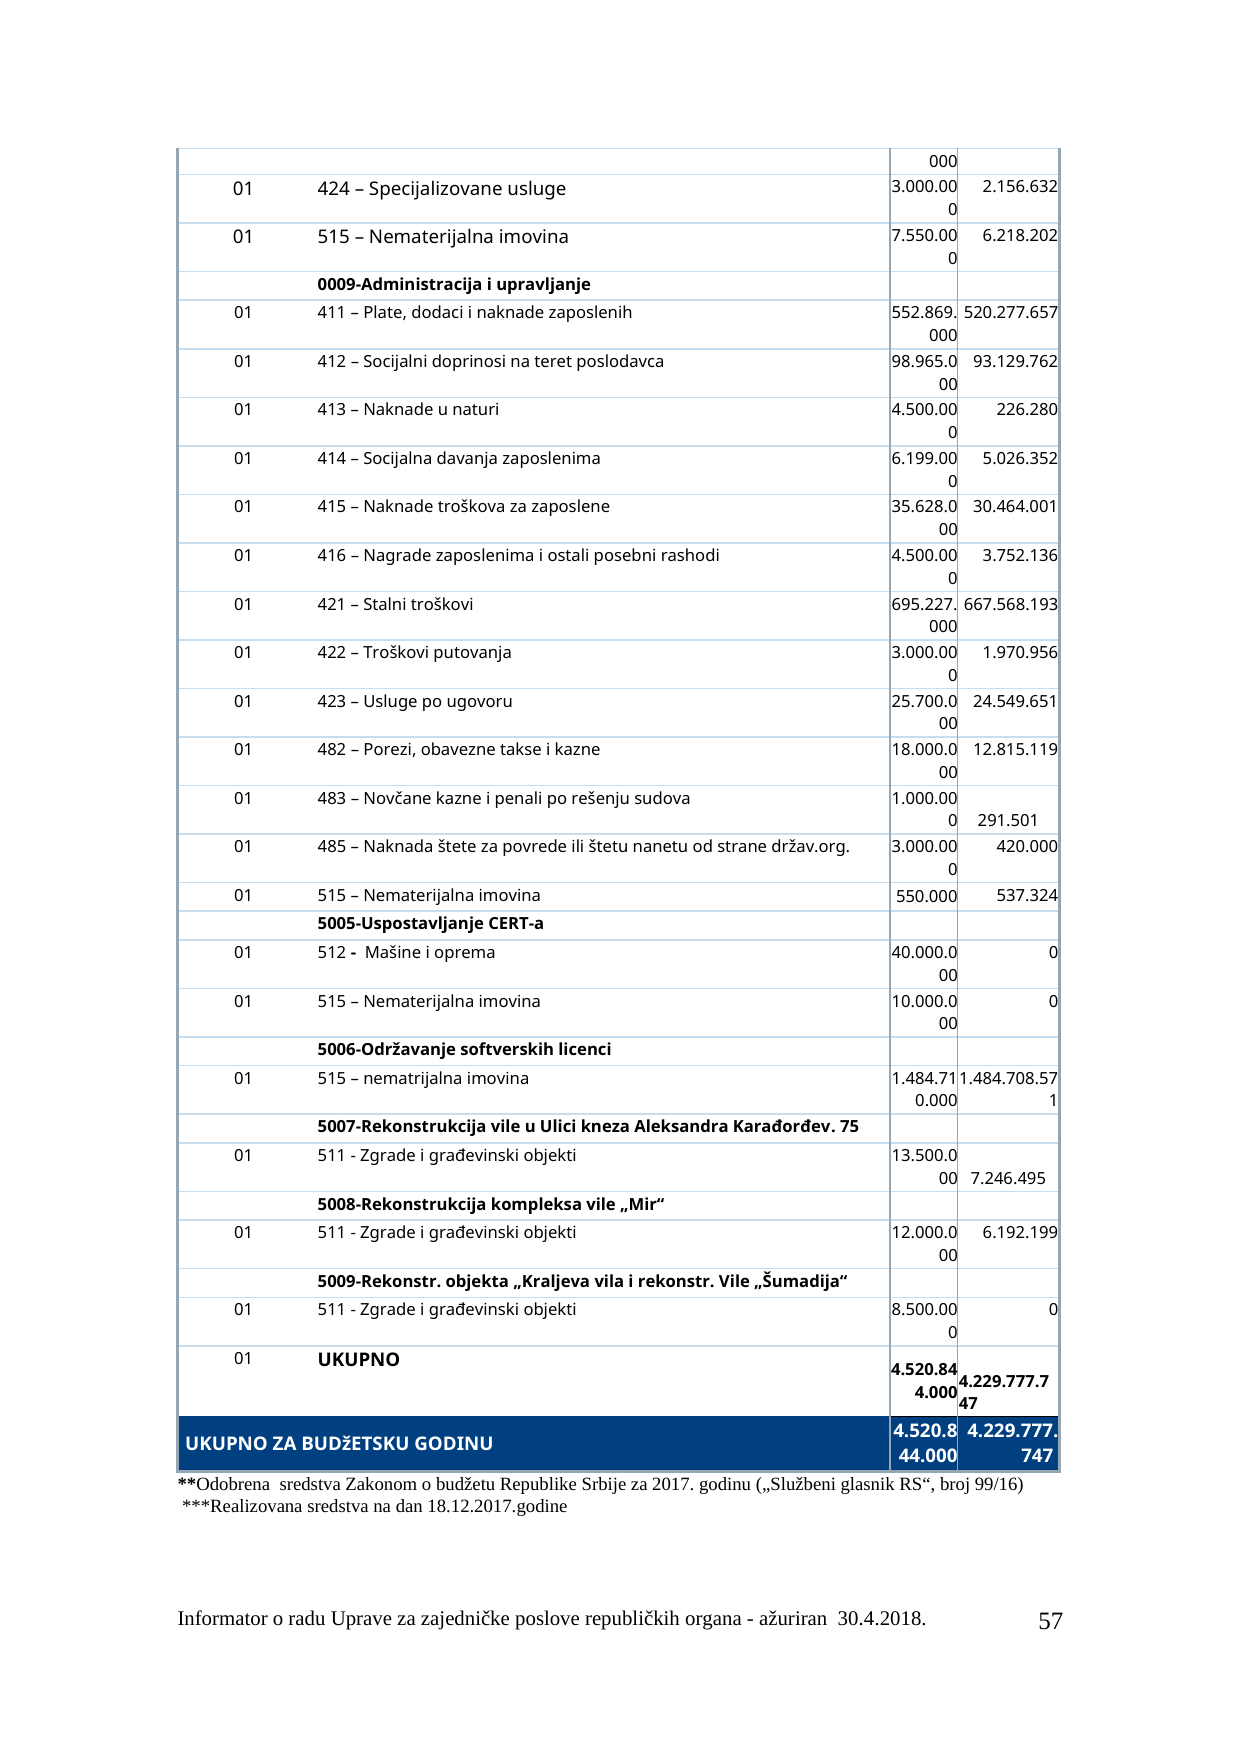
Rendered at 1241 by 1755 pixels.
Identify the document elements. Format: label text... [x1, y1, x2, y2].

table_cell 511 - Zgrade i građevinski objekti [310, 1144, 889, 1191]
table_cell 413 – Naknade u naturi [310, 398, 889, 445]
table_cell [958, 149, 1058, 173]
table_cell 01 [179, 447, 310, 493]
table_cell UKUPNO ZA BUDžETSKU GODINU [179, 1416, 889, 1470]
table_cell 0 [958, 941, 1058, 988]
table_cell 421 – Stalni troškovi [310, 592, 889, 639]
table_cell 0 [958, 989, 1058, 1036]
table_cell [958, 1192, 1058, 1219]
table_cell 93.129.762 [958, 350, 1058, 396]
table_cell [958, 1115, 1058, 1142]
table_cell 01 [179, 738, 310, 785]
table_cell [958, 912, 1058, 939]
table_cell 01 [179, 786, 310, 833]
table_cell 01 [179, 350, 310, 396]
table_cell 01 [179, 1144, 310, 1191]
table_cell 515 – Nematerijalna imovina [310, 989, 889, 1036]
table_cell 3.000.000 [891, 835, 957, 882]
table_cell 000 [891, 149, 957, 173]
table_cell 5.026.352 [958, 447, 1058, 493]
table_cell 30.464.001 [958, 495, 1058, 542]
table_cell 7.550.000 [891, 224, 957, 271]
text ***Realizovana sredstva na dan 18.12.2017.godine [177, 1494, 1063, 1516]
table_cell 01 [179, 544, 310, 591]
table_cell 412 – Socijalni doprinosi na teret poslodavca [310, 350, 889, 396]
table_cell 537.324 [958, 883, 1058, 910]
table_cell 424 – Specijalizovane usluge [310, 175, 889, 222]
table_cell 483 – Novčane kazne i penali po rešenju sudova [310, 786, 889, 833]
table_cell 415 – Naknade troškova za zaposlene [310, 495, 889, 542]
table_cell 5008-Rekonstrukcija kompleksa vile „Mir“ [310, 1192, 889, 1219]
table_cell 01 [179, 224, 310, 271]
table_cell 422 – Troškovi putovanja [310, 641, 889, 688]
table_cell 01 [179, 592, 310, 639]
table_cell 35.628.000 [891, 495, 957, 542]
table_cell 515 – Nematerijalna imovina [310, 883, 889, 910]
table_cell [179, 1192, 310, 1219]
table_cell [891, 1192, 957, 1219]
table_cell 511 - Zgrade i građevinski objekti [310, 1221, 889, 1268]
table_cell 411 – Plate, dodaci i naknade zaposlenih [310, 301, 889, 348]
table_cell 40.000.000 [891, 941, 957, 988]
table_cell [179, 1115, 310, 1142]
table_cell 515 – Nematerijalna imovina [310, 224, 889, 271]
table_cell 552.869.000 [891, 301, 957, 348]
table_cell 6.218.202 [958, 224, 1058, 271]
table_cell [958, 272, 1058, 299]
table_cell 01 [179, 398, 310, 445]
table_cell 3.000.000 [891, 641, 957, 688]
table_cell UKUPNO [310, 1347, 889, 1416]
table_cell 12.000.000 [891, 1221, 957, 1268]
table_cell 24.549.651 [958, 689, 1058, 736]
table_cell 18.000.000 [891, 738, 957, 785]
table_cell 01 [179, 941, 310, 988]
table_cell 01 [179, 1066, 310, 1113]
table_cell 01 [179, 989, 310, 1036]
table_cell 423 – Usluge po ugovoru [310, 689, 889, 736]
table_cell 512 - Mašine i oprema [310, 941, 889, 988]
table_cell 4.229.777.747 [958, 1347, 1058, 1416]
table_cell 515 – nematrijalna imovina [310, 1066, 889, 1113]
table_cell [891, 1269, 957, 1296]
table_cell 482 – Porezi, obavezne takse i kazne [310, 738, 889, 785]
table_cell [891, 1115, 957, 1142]
table_cell 3.000.000 [891, 175, 957, 222]
table_cell [179, 912, 310, 939]
table_cell 01 [179, 641, 310, 688]
table_cell 7.246.495 [958, 1144, 1058, 1191]
table_cell 4.520.844.000 [891, 1417, 957, 1470]
table_cell 25.700.000 [891, 689, 957, 736]
table_cell [179, 1038, 310, 1065]
table_cell 4.500.000 [891, 398, 957, 445]
table_cell 6.199.000 [891, 447, 957, 493]
table_cell 6.192.199 [958, 1221, 1058, 1268]
table_cell 01 [179, 1221, 310, 1268]
table_cell [179, 149, 310, 173]
table_cell [179, 1269, 310, 1296]
table_cell 414 – Socijalna davanja zaposlenima [310, 447, 889, 493]
table_cell 1.000.000 [891, 786, 957, 833]
table_cell 01 [179, 495, 310, 542]
table_cell 5006-Održavanje softverskih licenci [310, 1038, 889, 1065]
table_cell 420.000 [958, 835, 1058, 882]
table_cell 226.280 [958, 398, 1058, 445]
table_cell 1.970.956 [958, 641, 1058, 688]
table_cell 291.501 [958, 786, 1058, 833]
table_cell 01 [179, 883, 310, 910]
table_cell [891, 272, 957, 299]
table_cell 0 [958, 1298, 1058, 1345]
text **Odobrena sredstva Zakonom o budžetu Republike Srbije za 2017. godinu („Službeni glasnik RS“, broj 99/16) [177, 1473, 1063, 1494]
table_cell 485 – Naknada štete za povrede ili štetu nanetu od strane držav.org. [310, 835, 889, 882]
table_cell 511 - Zgrade i građevinski objekti [310, 1298, 889, 1345]
table_cell 695.227.000 [891, 592, 957, 639]
table_cell 10.000.000 [891, 989, 957, 1036]
table_cell 12.815.119 [958, 738, 1058, 785]
table_cell 4.520.844.000 [891, 1347, 957, 1416]
table_cell 5005-Uspostavlјanje CERT-a [310, 912, 889, 939]
table_cell [179, 272, 310, 299]
table_cell 520.277.657 [958, 301, 1058, 348]
table_cell 667.568.193 [958, 592, 1058, 639]
table_cell 98.965.000 [891, 350, 957, 396]
table_cell 8.500.000 [891, 1298, 957, 1345]
table_cell 01 [179, 175, 310, 222]
table_cell [958, 1269, 1058, 1296]
table_cell 3.752.136 [958, 544, 1058, 591]
table_cell 1.484.710.000 [891, 1066, 957, 1113]
table_cell [958, 1038, 1058, 1065]
table_cell 550.000 [891, 883, 957, 910]
table_cell 5009-Rekonstr. objekta „Kralјeva vila i rekonstr. Vile „Šumadija“ [310, 1269, 889, 1296]
table_cell 416 – Nagrade zaposlenima i ostali posebni rashodi [310, 544, 889, 591]
table_cell 0009-Administracija i upravlјanje [310, 272, 889, 299]
table_cell [891, 912, 957, 939]
table_cell [310, 149, 889, 173]
table_cell 5007-Rekonstrukcija vile u Ulici kneza Aleksandra Karađorđev. 75 [310, 1115, 889, 1142]
table_cell 13.500.000 [891, 1144, 957, 1191]
table_cell 1.484.708.571 [958, 1066, 1058, 1113]
table_cell 01 [179, 1347, 310, 1416]
table_cell 4.229.777.747 [958, 1417, 1058, 1470]
table_cell 4.500.000 [891, 544, 957, 591]
table_cell 01 [179, 301, 310, 348]
table_cell 01 [179, 1298, 310, 1345]
table_cell 01 [179, 835, 310, 882]
table_cell [891, 1038, 957, 1065]
table_cell 2.156.632 [958, 175, 1058, 222]
table_cell 01 [179, 689, 310, 736]
